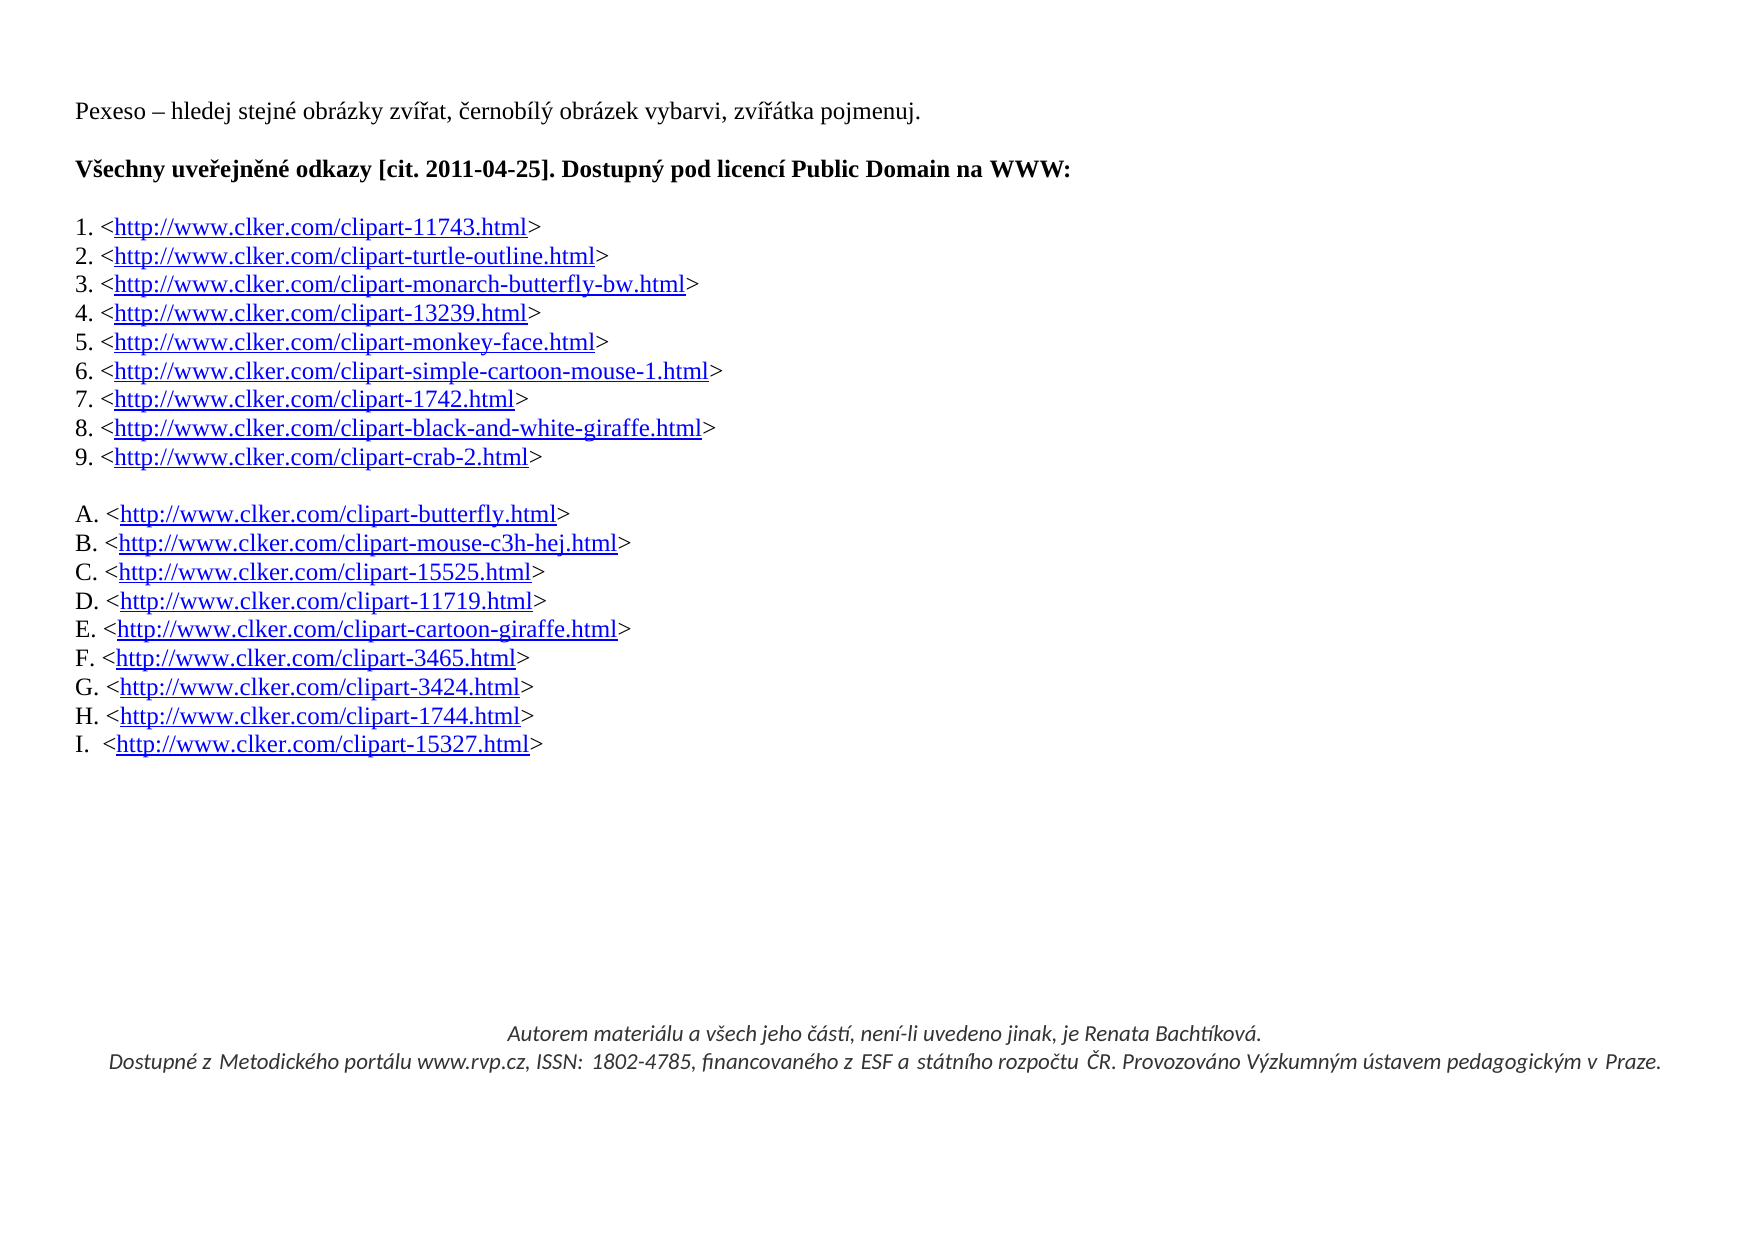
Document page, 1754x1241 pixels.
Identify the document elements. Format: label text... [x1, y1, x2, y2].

text A. <http://www.clker.com/clipart-butterfly.html> [75, 499, 1698, 528]
text 1. <http://www.clker.com/clipart-11743.html> [75, 212, 1698, 241]
text F. <http://www.clker.com/clipart-3465.html> [75, 643, 1698, 672]
text I. <http://www.clker.com/clipart-15327.html> [75, 729, 1698, 758]
text B. <http://www.clker.com/clipart-mouse-c3h-hej.html> [75, 528, 1698, 557]
text H. <http://www.clker.com/clipart-1744.html> [75, 701, 1698, 729]
text 8. <http://www.clker.com/clipart-black-and-white-giraffe.html> [75, 413, 1698, 442]
text 5. <http://www.clker.com/clipart-monkey-face.html> [75, 327, 1698, 356]
text 3. <http://www.clker.com/clipart-monarch-butterfly-bw.html> [75, 269, 1698, 298]
text G. <http://www.clker.com/clipart-3424.html> [75, 672, 1698, 701]
text Pexeso – hledej stejné obrázky zvířat, černobílý obrázek vybarvi, zvířátka pojmenuj. [75, 96, 1698, 125]
text E. <http://www.clker.com/clipart-cartoon-giraffe.html> [75, 614, 1698, 643]
text 4. <http://www.clker.com/clipart-13239.html> [75, 298, 1698, 327]
text 7. <http://www.clker.com/clipart-1742.html> [75, 384, 1698, 413]
text D. <http://www.clker.com/clipart-11719.html> [75, 586, 1698, 614]
text 2. <http://www.clker.com/clipart-turtle-outline.html> [75, 241, 1698, 269]
subtitle Všechny uveřejněné odkazy [cit. 2011-04-25]. Dostupný pod licencí Public Domain na WWW: [75, 154, 1698, 183]
text 9. <http://www.clker.com/clipart-crab-2.html> [75, 442, 1698, 471]
text C. <http://www.clker.com/clipart-15525.html> [75, 557, 1698, 586]
text 6. <http://www.clker.com/clipart-simple-cartoon-mouse-1.html> [75, 356, 1698, 384]
